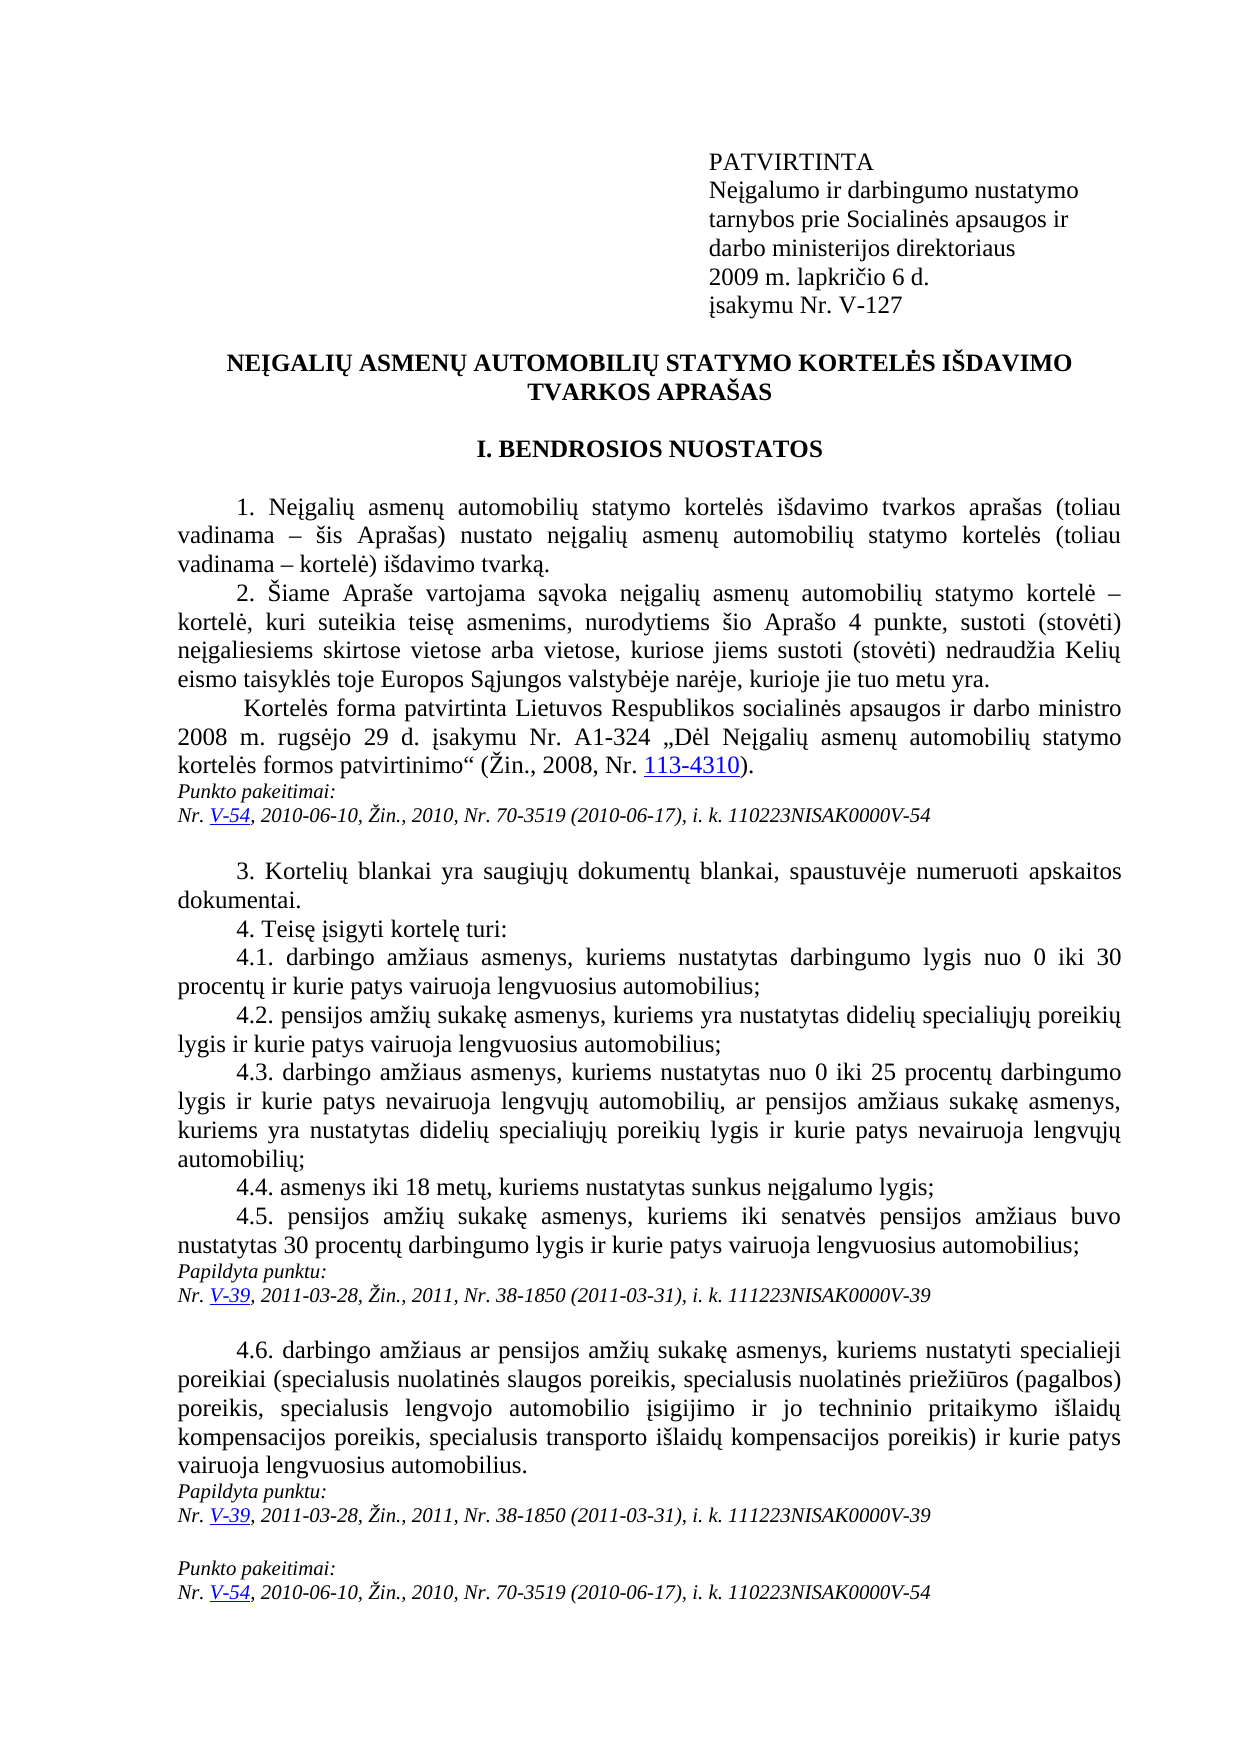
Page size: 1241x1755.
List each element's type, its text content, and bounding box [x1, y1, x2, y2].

text 4. Teisę įsigyti kortelę turi: [177, 914, 1122, 942]
text Papildyta punktu: [177, 1259, 1122, 1283]
text 3. Kortelių blankai yra saugiųjų dokumentų blankai, spaustuvėje numeruoti apskaitos dokumentai. [177, 856, 1122, 914]
text Punkto pakeitimai: [177, 1556, 1122, 1580]
text Nr. V-39, 2011-03-28, Žin., 2011, Nr. 38-1850 (2011-03-31), i. k. 111223NISAK0000V-39 [177, 1283, 1122, 1307]
text įsakymu Nr. V-127 [177, 291, 1122, 319]
text Punkto pakeitimai: [177, 779, 1122, 803]
text 2. Šiame Apraše vartojama sąvoka neįgalių asmenų automobilių statymo kortelė – kortelė, kuri suteikia teisę asmenims, nurodytiems šio Aprašo 4 punkte, sustoti (stovėti) neįgaliesiems skirtose vietose arba vietose, kuriose jiems sustoti (stovėti) nedraudžia Kelių eismo taisyklės toje Europos Sąjungos valstybėje narėje, kurioje jie tuo metu yra. [177, 578, 1122, 693]
text Nr. V-39, 2011-03-28, Žin., 2011, Nr. 38-1850 (2011-03-31), i. k. 111223NISAK0000V-39 [177, 1503, 1122, 1527]
text Papildyta punktu: [177, 1479, 1122, 1503]
text PATVIRTINTA [177, 147, 1122, 176]
text Kortelės forma patvirtinta Lietuvos Respublikos socialinės apsaugos ir darbo ministro 2008 m. rugsėjo 29 d. įsakymu Nr. A1-324 „Dėl Neįgalių asmenų automobilių statymo kortelės formos patvirtinimo“ (Žin., 2008, Nr. 113-4310). [177, 693, 1122, 779]
text Nr. V-54, 2010-06-10, Žin., 2010, Nr. 70-3519 (2010-06-17), i. k. 110223NISAK0000V-54 [177, 1580, 1122, 1604]
text I. BENDROSIOS NUOSTATOS [177, 434, 1122, 463]
text 4.3. darbingo amžiaus asmenys, kuriems nustatytas nuo 0 iki 25 procentų darbingumo lygis ir kurie patys nevairuoja lengvųjų automobilių, ar pensijos amžiaus sukakę asmenys, kuriems yra nustatytas didelių specialiųjų poreikių lygis ir kurie patys nevairuoja lengvųjų automobilių; [177, 1057, 1122, 1172]
text Nr. V-54, 2010-06-10, Žin., 2010, Nr. 70-3519 (2010-06-17), i. k. 110223NISAK0000V-54 [177, 803, 1122, 827]
text tarnybos prie Socialinės apsaugos ir [177, 204, 1122, 233]
text darbo ministerijos direktoriaus [177, 233, 1122, 262]
text 2009 m. lapkričio 6 d. [177, 262, 1122, 291]
text 1. Neįgalių asmenų automobilių statymo kortelės išdavimo tvarkos aprašas (toliau vadinama – šis Aprašas) nustato neįgalių asmenų automobilių statymo kortelės (toliau vadinama – kortelė) išdavimo tvarką. [177, 492, 1122, 578]
text 4.2. pensijos amžių sukakę asmenys, kuriems yra nustatytas didelių specialiųjų poreikių lygis ir kurie patys vairuoja lengvuosius automobilius; [177, 1000, 1122, 1057]
text 4.6. darbingo amžiaus ar pensijos amžių sukakę asmenys, kuriems nustatyti specialieji poreikiai (specialusis nuolatinės slaugos poreikis, specialusis nuolatinės priežiūros (pagalbos) poreikis, specialusis lengvojo automobilio įsigijimo ir jo techninio pritaikymo išlaidų kompensacijos poreikis, specialusis transporto išlaidų kompensacijos poreikis) ir kurie patys vairuoja lengvuosius automobilius. [177, 1336, 1122, 1479]
text Neįgalių asmenų automobilių statymo kortelės išdavimo TVARKOS APRAŠAS [177, 348, 1122, 406]
text Neįgalumo ir darbingumo nustatymo [177, 176, 1122, 204]
text 4.1. darbingo amžiaus asmenys, kuriems nustatytas darbingumo lygis nuo 0 iki 30 procentų ir kurie patys vairuoja lengvuosius automobilius; [177, 942, 1122, 1000]
text 4.5. pensijos amžių sukakę asmenys, kuriems iki senatvės pensijos amžiaus buvo nustatytas 30 procentų darbingumo lygis ir kurie patys vairuoja lengvuosius automobilius; [177, 1201, 1122, 1259]
text 4.4. asmenys iki 18 metų, kuriems nustatytas sunkus neįgalumo lygis; [177, 1172, 1122, 1201]
